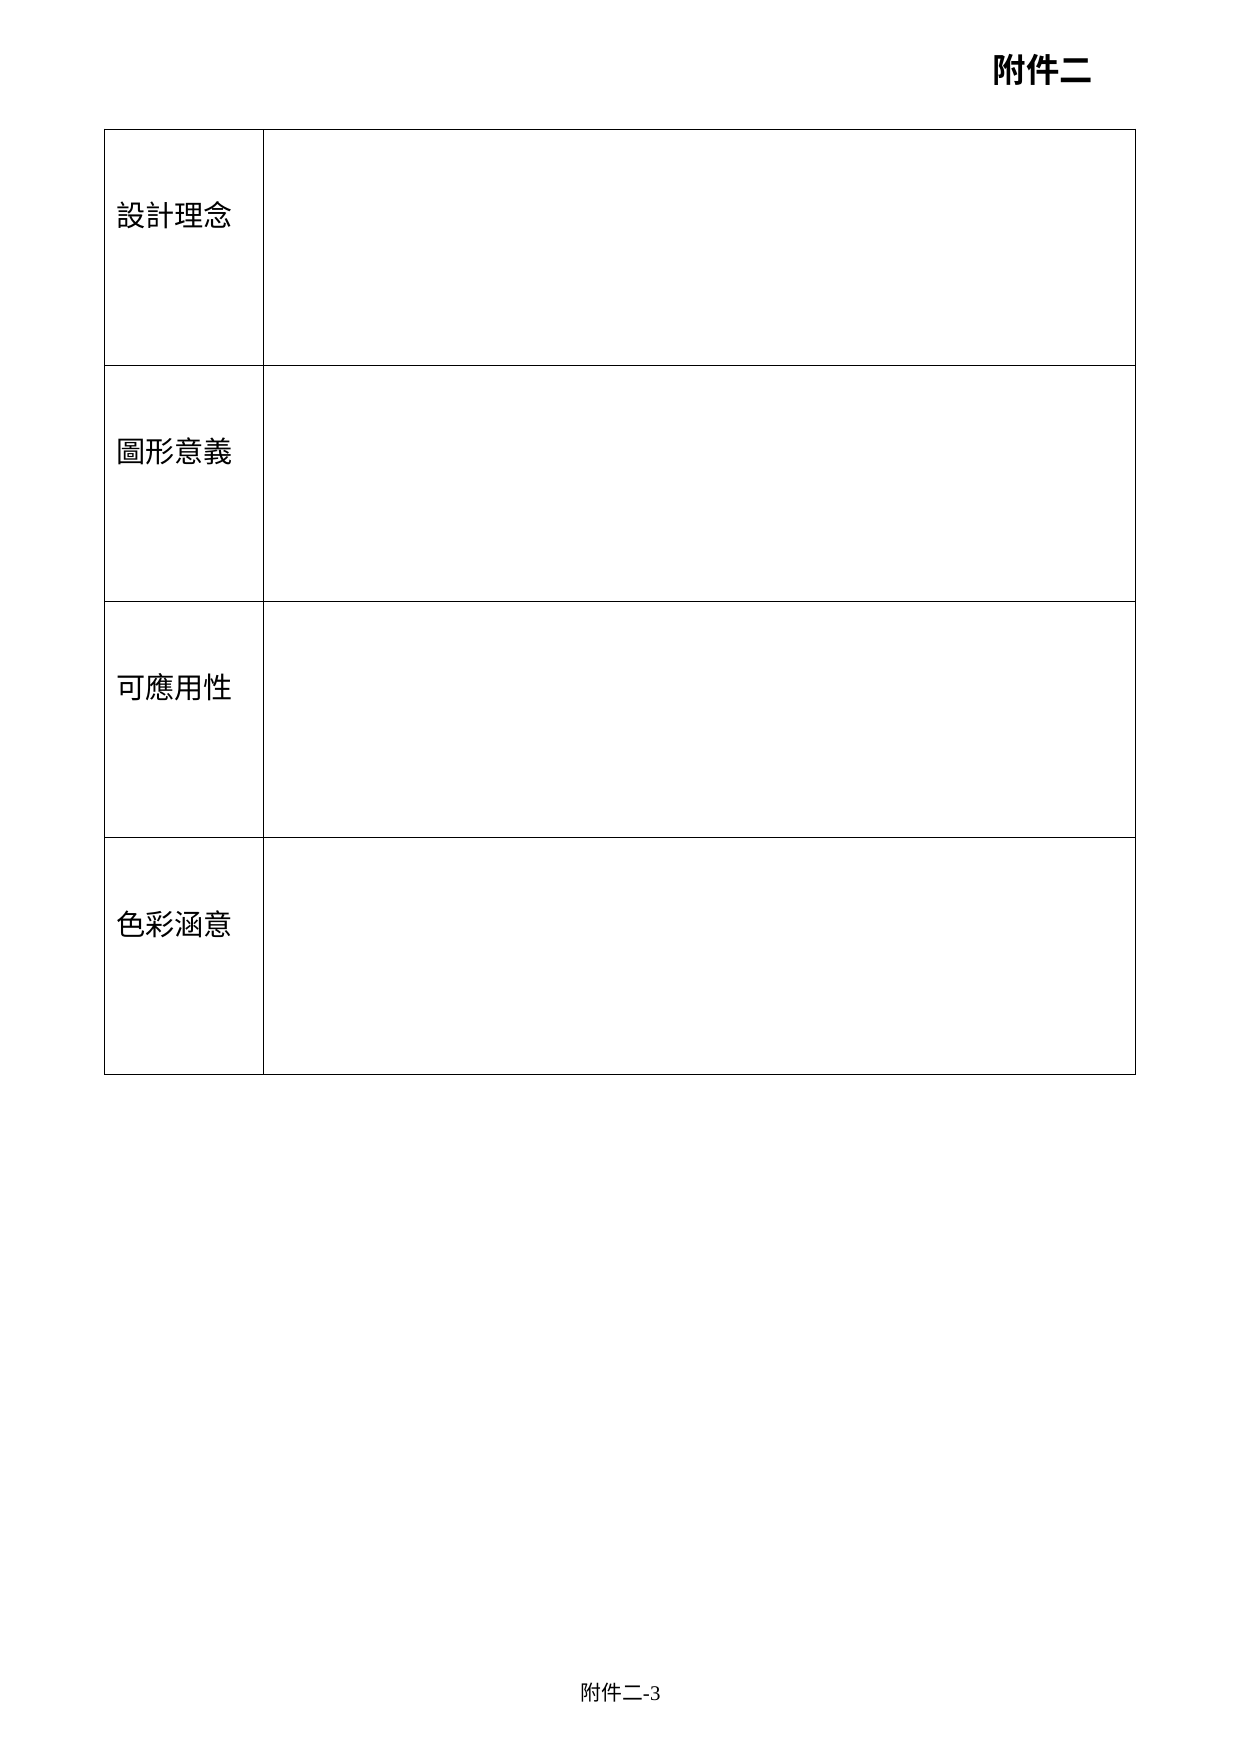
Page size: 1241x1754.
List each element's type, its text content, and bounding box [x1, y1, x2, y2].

table_cell [264, 130, 1135, 365]
table_cell 可應用性 [105, 602, 263, 837]
table_cell [264, 366, 1135, 601]
table_cell 設計理念 [105, 130, 263, 365]
table_cell 圖形意義 [105, 366, 263, 601]
table_cell [264, 838, 1135, 1073]
table_cell [264, 602, 1135, 837]
table_cell 色彩涵意 [105, 838, 263, 1073]
